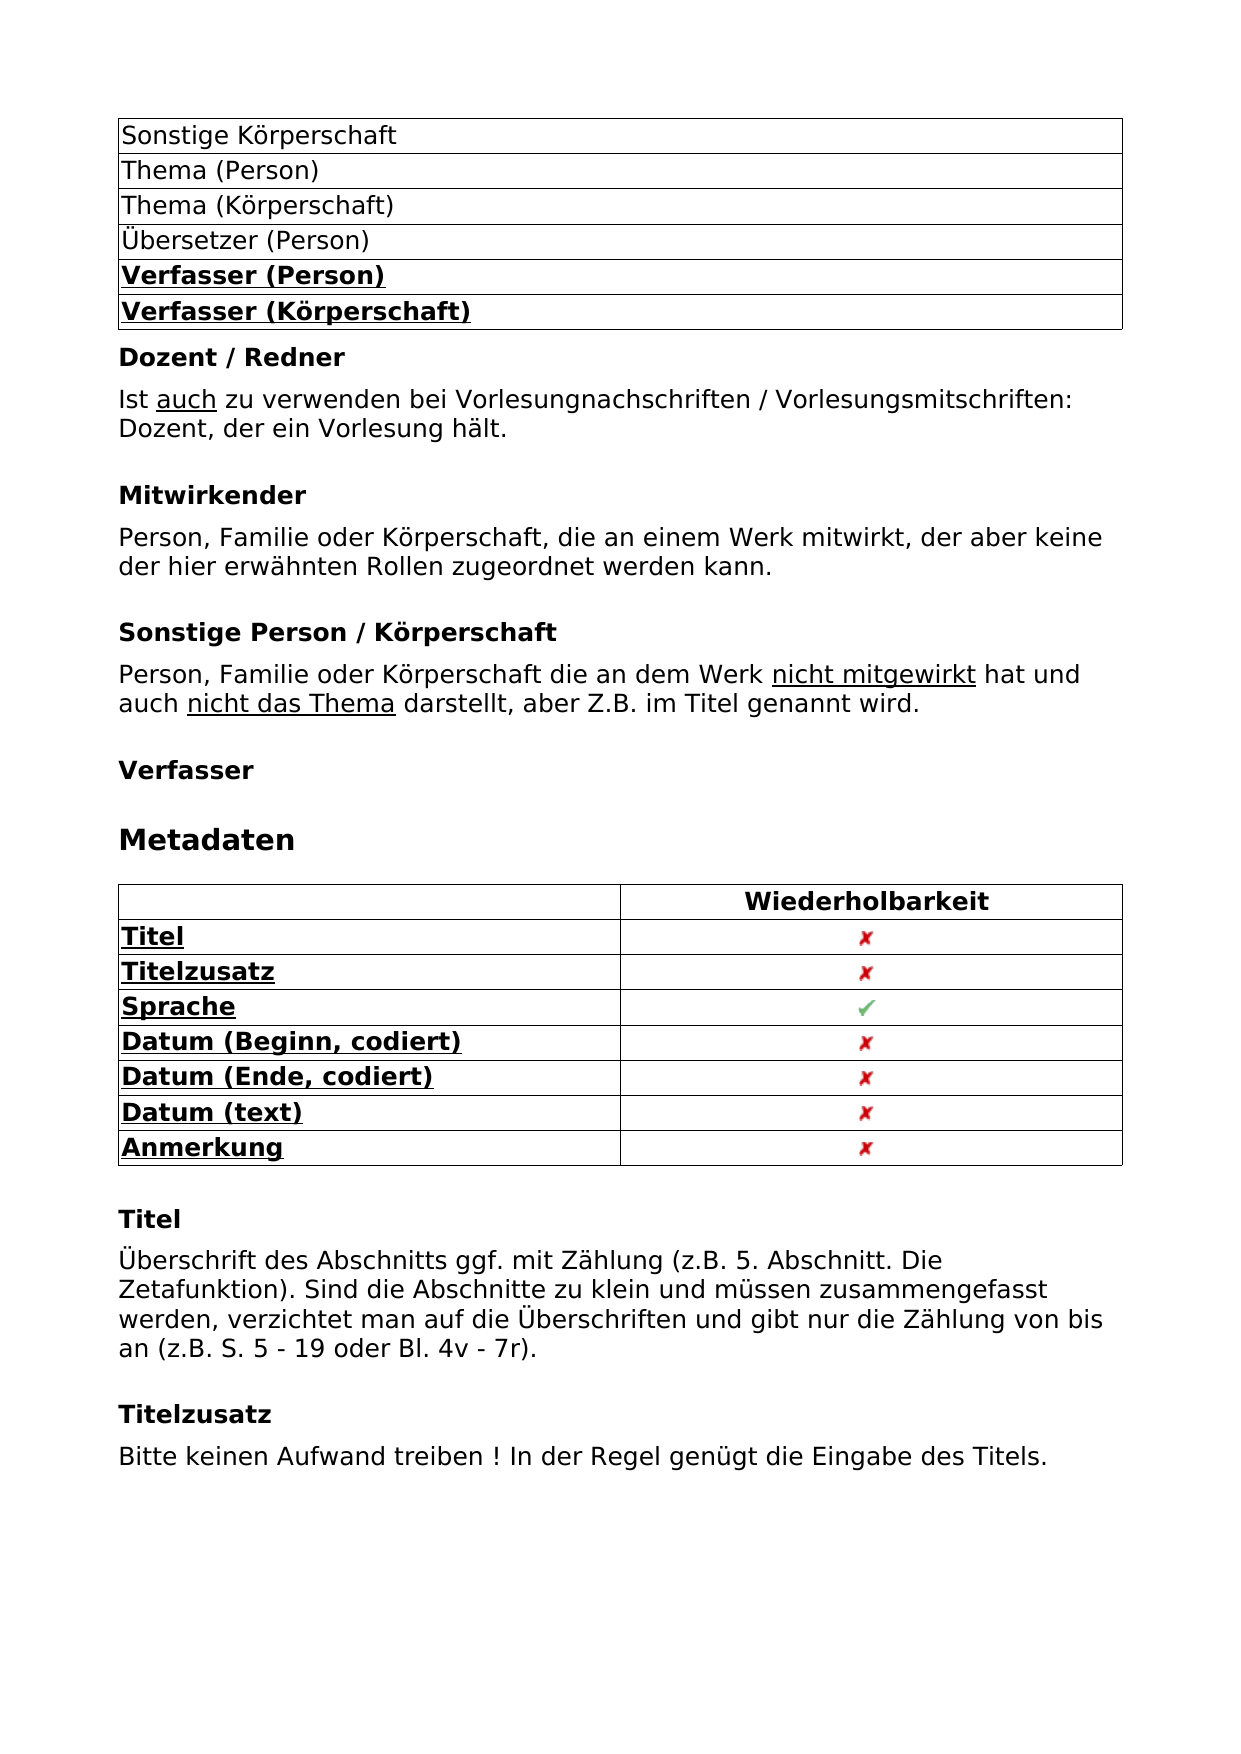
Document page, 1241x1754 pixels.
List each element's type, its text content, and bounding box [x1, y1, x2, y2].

table_cell Titel [119, 920, 620, 954]
table_cell Thema (Person) [119, 154, 1122, 188]
table_header Wiederholbarkeit [621, 885, 1122, 919]
text Dozent / Redner [118, 344, 1122, 373]
picture [859, 1106, 875, 1121]
picture [859, 931, 875, 946]
table_cell Titelzusatz [119, 955, 620, 989]
subtitle Mitwirkender [118, 481, 1122, 510]
table_cell Übersetzer (Person) [119, 225, 1122, 258]
picture [859, 1142, 875, 1156]
subtitle Titel [118, 1205, 1122, 1234]
table_cell Anmerkung [119, 1131, 620, 1165]
text Person, Familie oder Körperschaft, die an einem Werk mitwirkt, der aber keine der hier erwähnten Rollen zugeordnet werden kann. [118, 523, 1122, 581]
table_cell Sprache [119, 990, 620, 1024]
table_cell [621, 955, 1122, 989]
table_cell [621, 990, 1122, 1024]
picture [859, 1036, 875, 1051]
table_cell [621, 1026, 1122, 1059]
table_cell Thema (Körperschaft) [119, 189, 1122, 223]
text Ist auch zu verwenden bei Vorlesungnachschriften / Vorlesungsmitschriften: Dozent, der ein Vorlesung hält. [118, 385, 1122, 444]
subtitle Verfasser [118, 756, 1122, 785]
table_cell [621, 1061, 1122, 1095]
table_cell Verfasser (Körperschaft) [119, 295, 1122, 329]
subtitle Sonstige Person / Körperschaft [118, 619, 1122, 648]
table_header [119, 885, 620, 919]
text Überschrift des Abschnitts ggf. mit Zählung (z.B. 5. Abschnitt. Die Zetafunktion). Sind die Abschnitte zu klein und müssen zusammengefasst werden, verzichtet man auf die Überschriften und gibt nur die Zählung von bis an (z.B. S. 5 - 19 oder Bl. 4v - 7r). [118, 1246, 1122, 1363]
table_cell [621, 920, 1122, 954]
table_cell Verfasser (Person) [119, 260, 1122, 294]
table_cell [621, 1131, 1122, 1165]
picture [859, 966, 875, 981]
table_cell Datum (Ende, codiert) [119, 1061, 620, 1095]
table_cell [621, 1096, 1122, 1130]
picture [859, 1071, 875, 1086]
table_cell Datum (Beginn, codiert) [119, 1026, 620, 1059]
table_cell Sonstige Körperschaft [119, 119, 1122, 153]
subtitle Metadaten [118, 823, 1122, 857]
text Person, Familie oder Körperschaft die an dem Werk nicht mitgewirkt hat und auch nicht das Thema darstellt, aber Z.B. im Titel genannt wird. [118, 660, 1122, 719]
table_cell Datum (text) [119, 1096, 620, 1130]
subtitle Titelzusatz [118, 1401, 1122, 1430]
picture [858, 1000, 876, 1016]
text Bitte keinen Aufwand treiben ! In der Regel genügt die Eingabe des Titels. [118, 1442, 1122, 1471]
